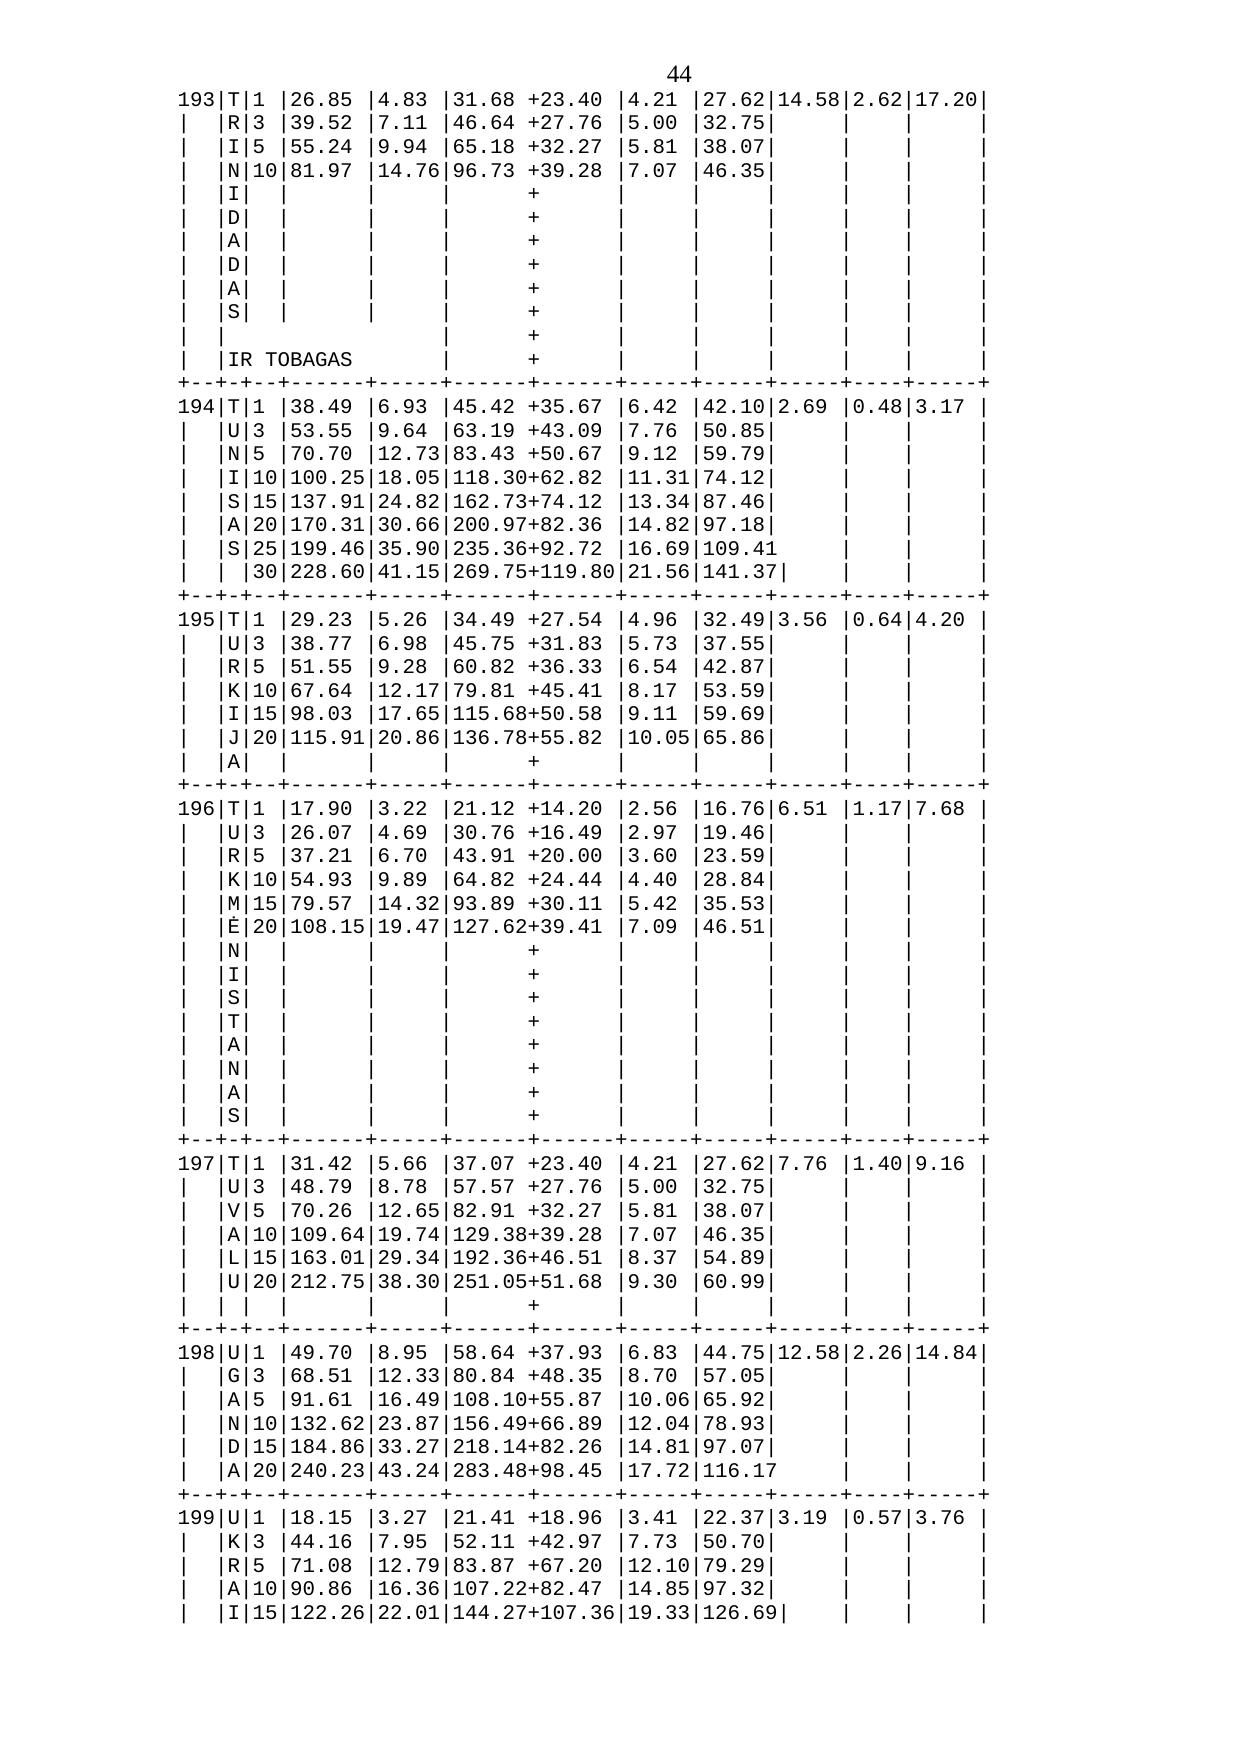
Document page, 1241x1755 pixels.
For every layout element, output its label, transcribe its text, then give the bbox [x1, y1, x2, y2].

text | | | + | | | | | | [177, 325, 1181, 349]
text +--+-+--+------+-----+------+------+-----+-----+-----+----+-----+ [177, 1129, 1181, 1153]
text | |I| | | | + | | | | | | [177, 963, 1181, 987]
text | |A|20|170.31|30.66|200.97+82.36 |14.82|97.18| | | | [177, 514, 1181, 538]
text | |I|10|100.25|18.05|118.30+62.82 |11.31|74.12| | | | [177, 467, 1181, 491]
text | |A| | | | + | | | | | | [177, 278, 1181, 301]
text | |R|5 |71.08 |12.79|83.87 +67.20 |12.10|79.29| | | | [177, 1555, 1181, 1578]
text | |U|3 |48.79 |8.78 |57.57 +27.76 |5.00 |32.75| | | | [177, 1176, 1181, 1200]
text 198|U|1 |49.70 |8.95 |58.64 +37.93 |6.83 |44.75|12.58|2.26|14.84| [177, 1342, 1181, 1366]
text | |A| | | | + | | | | | | [177, 751, 1181, 774]
text 195|T|1 |29.23 |5.26 |34.49 +27.54 |4.96 |32.49|3.56 |0.64|4.20 | [177, 609, 1181, 632]
text | |D| | | | + | | | | | | [177, 254, 1181, 278]
text | |S| | | | + | | | | | | [177, 987, 1181, 1011]
text | |I|15|122.26|22.01|144.27+107.36|19.33|126.69| | | | [177, 1602, 1181, 1626]
text | |G|3 |68.51 |12.33|80.84 +48.35 |8.70 |57.05| | | | [177, 1366, 1181, 1389]
text 197|T|1 |31.42 |5.66 |37.07 +23.40 |4.21 |27.62|7.76 |1.40|9.16 | [177, 1153, 1181, 1176]
text +--+-+--+------+-----+------+------+-----+-----+-----+----+-----+ [177, 774, 1181, 798]
text | |U|20|212.75|38.30|251.05+51.68 |9.30 |60.99| | | | [177, 1271, 1181, 1294]
text +--+-+--+------+-----+------+------+-----+-----+-----+----+-----+ [177, 372, 1181, 396]
text | |U|3 |26.07 |4.69 |30.76 +16.49 |2.97 |19.46| | | | [177, 822, 1181, 845]
text | |T| | | | + | | | | | | [177, 1011, 1181, 1034]
text | |N|10|132.62|23.87|156.49+66.89 |12.04|78.93| | | | [177, 1413, 1181, 1436]
text | |A| | | | + | | | | | | [177, 1082, 1181, 1105]
text | |A|10|109.64|19.74|129.38+39.28 |7.07 |46.35| | | | [177, 1224, 1181, 1247]
text | |S| | | | + | | | | | | [177, 301, 1181, 325]
text | |R|5 |37.21 |6.70 |43.91 +20.00 |3.60 |23.59| | | | [177, 845, 1181, 869]
text | |J|20|115.91|20.86|136.78+55.82 |10.05|65.86| | | | [177, 727, 1181, 751]
text | |S|25|199.46|35.90|235.36+92.72 |16.69|109.41 | | | [177, 538, 1181, 562]
text | |V|5 |70.26 |12.65|82.91 +32.27 |5.81 |38.07| | | | [177, 1200, 1181, 1224]
text | |A| | | | + | | | | | | [177, 1034, 1181, 1058]
text | |D| | | | + | | | | | | [177, 207, 1181, 231]
text | | | | | | + | | | | | | [177, 1294, 1181, 1318]
text | |I|5 |55.24 |9.94 |65.18 +32.27 |5.81 |38.07| | | | [177, 136, 1181, 159]
text | |Ė|20|108.15|19.47|127.62+39.41 |7.09 |46.51| | | | [177, 916, 1181, 940]
text | |N|5 |70.70 |12.73|83.43 +50.67 |9.12 |59.79| | | | [177, 443, 1181, 467]
text +--+-+--+------+-----+------+------+-----+-----+-----+----+-----+ [177, 1318, 1181, 1342]
text +--+-+--+------+-----+------+------+-----+-----+-----+----+-----+ [177, 1484, 1181, 1507]
text | |N| | | | + | | | | | | [177, 1058, 1181, 1082]
text | | |30|228.60|41.15|269.75+119.80|21.56|141.37| | | | [177, 562, 1181, 585]
text +--+-+--+------+-----+------+------+-----+-----+-----+----+-----+ [177, 585, 1181, 609]
text 196|T|1 |17.90 |3.22 |21.12 +14.20 |2.56 |16.76|6.51 |1.17|7.68 | [177, 798, 1181, 822]
text | |U|3 |53.55 |9.64 |63.19 +43.09 |7.76 |50.85| | | | [177, 420, 1181, 443]
text | |D|15|184.86|33.27|218.14+82.26 |14.81|97.07| | | | [177, 1436, 1181, 1460]
text | |A|5 |91.61 |16.49|108.10+55.87 |10.06|65.92| | | | [177, 1389, 1181, 1413]
text | |IR TOBAGAS | + | | | | | | [177, 349, 1181, 372]
text | |I|15|98.03 |17.65|115.68+50.58 |9.11 |59.69| | | | [177, 703, 1181, 727]
text | |K|10|54.93 |9.89 |64.82 +24.44 |4.40 |28.84| | | | [177, 869, 1181, 893]
text | |U|3 |38.77 |6.98 |45.75 +31.83 |5.73 |37.55| | | | [177, 632, 1181, 656]
text | |A| | | | + | | | | | | [177, 231, 1181, 254]
text | |A|20|240.23|43.24|283.48+98.45 |17.72|116.17 | | | [177, 1460, 1181, 1484]
text | |S| | | | + | | | | | | [177, 1105, 1181, 1129]
text | |N| | | | + | | | | | | [177, 940, 1181, 963]
text 193|T|1 |26.85 |4.83 |31.68 +23.40 |4.21 |27.62|14.58|2.62|17.20| [177, 89, 1181, 112]
text | |L|15|163.01|29.34|192.36+46.51 |8.37 |54.89| | | | [177, 1247, 1181, 1271]
text | |N|10|81.97 |14.76|96.73 +39.28 |7.07 |46.35| | | | [177, 159, 1181, 183]
text 194|T|1 |38.49 |6.93 |45.42 +35.67 |6.42 |42.10|2.69 |0.48|3.17 | [177, 396, 1181, 420]
text | |R|5 |51.55 |9.28 |60.82 +36.33 |6.54 |42.87| | | | [177, 656, 1181, 680]
text 199|U|1 |18.15 |3.27 |21.41 +18.96 |3.41 |22.37|3.19 |0.57|3.76 | [177, 1507, 1181, 1531]
text | |A|10|90.86 |16.36|107.22+82.47 |14.85|97.32| | | | [177, 1578, 1181, 1602]
text | |S|15|137.91|24.82|162.73+74.12 |13.34|87.46| | | | [177, 491, 1181, 514]
text | |M|15|79.57 |14.32|93.89 +30.11 |5.42 |35.53| | | | [177, 893, 1181, 916]
text | |R|3 |39.52 |7.11 |46.64 +27.76 |5.00 |32.75| | | | [177, 112, 1181, 136]
text | |K|10|67.64 |12.17|79.81 +45.41 |8.17 |53.59| | | | [177, 680, 1181, 703]
text | |I| | | | + | | | | | | [177, 183, 1181, 207]
text | |K|3 |44.16 |7.95 |52.11 +42.97 |7.73 |50.70| | | | [177, 1531, 1181, 1555]
